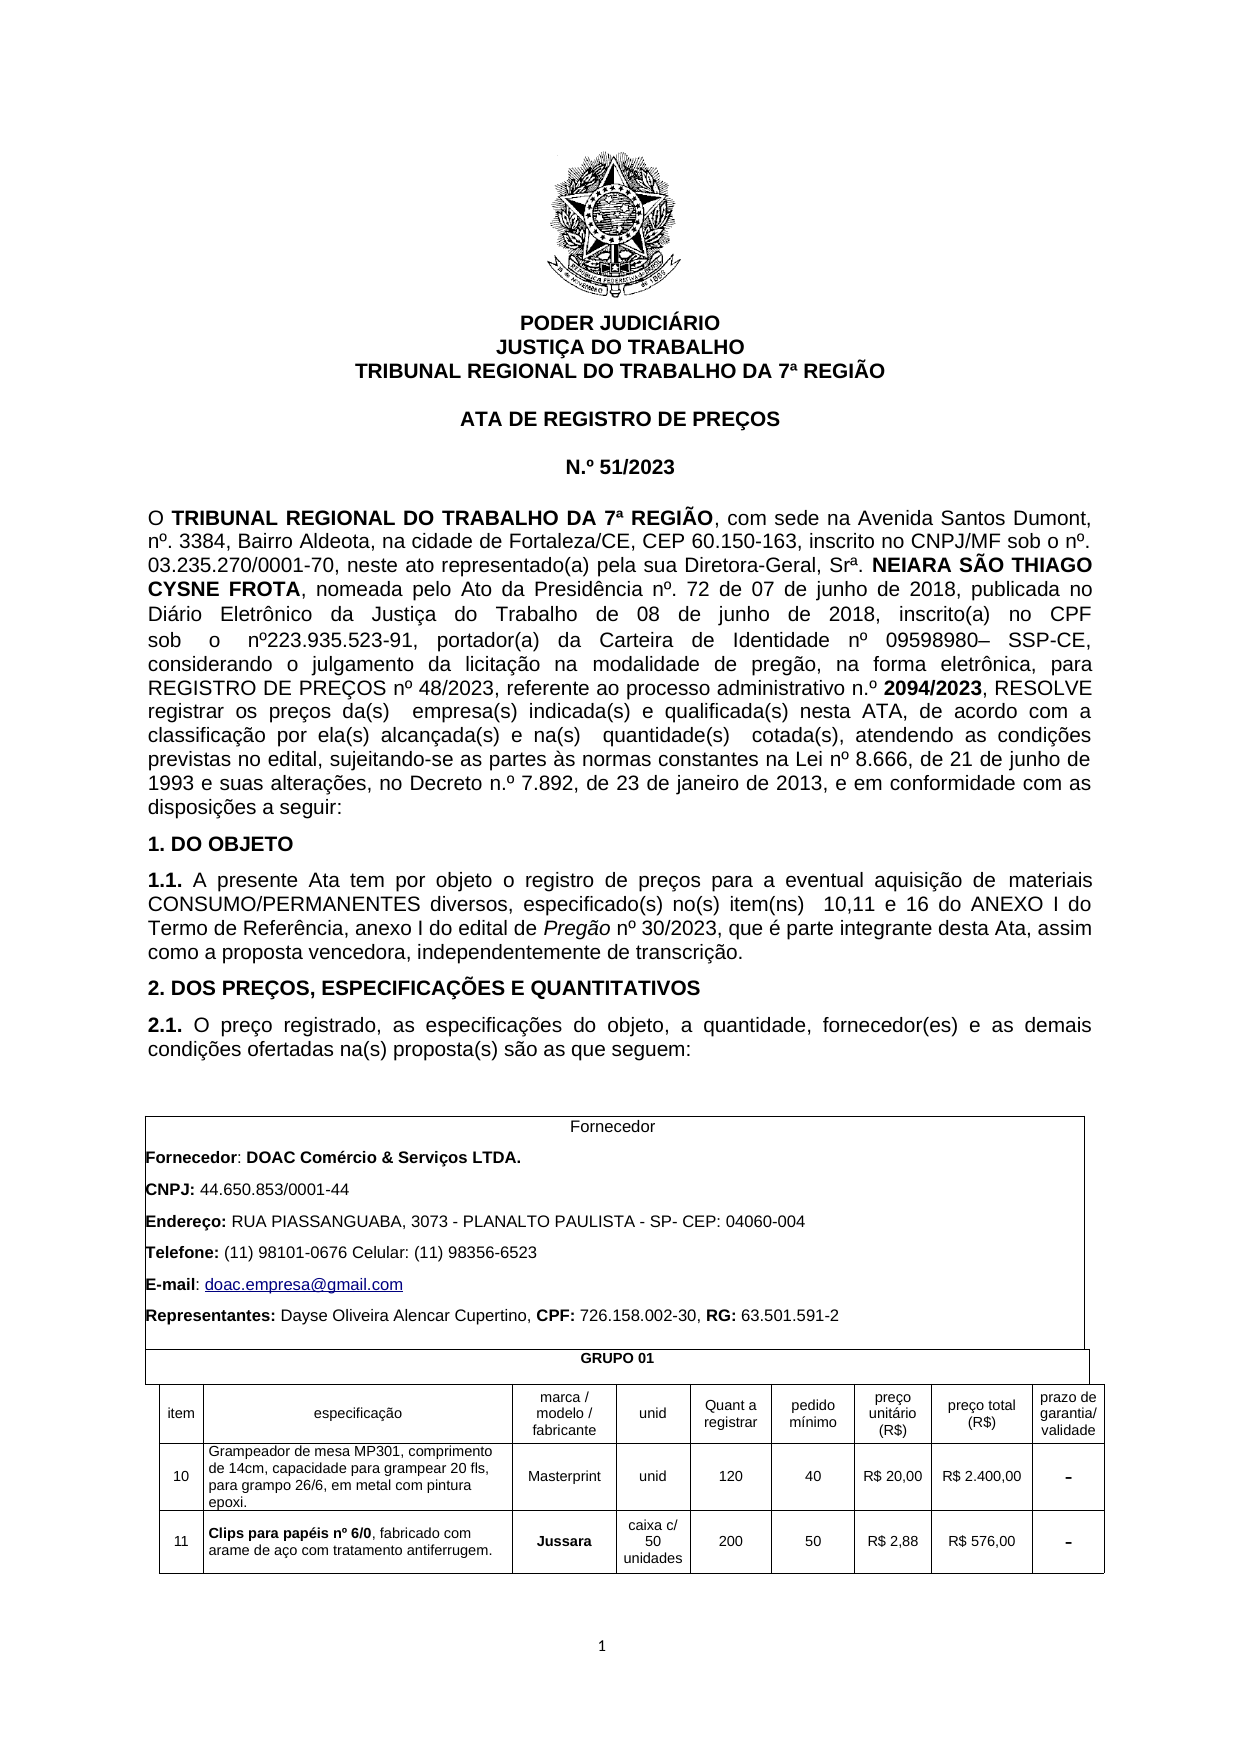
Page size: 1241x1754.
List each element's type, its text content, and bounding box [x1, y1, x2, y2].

table_cell 11 [160, 1511, 203, 1572]
table_header pedido mínimo [772, 1385, 854, 1442]
table_header preço total (R$) [932, 1385, 1032, 1442]
table_cell 10 [160, 1444, 203, 1510]
table_cell GRUPO 01 [146, 1350, 1089, 1383]
table_cell Masterprint [513, 1444, 616, 1510]
table_header marca / modelo / fabricante [513, 1385, 616, 1442]
table_header prazo de garantia/validade [1033, 1385, 1104, 1442]
table_cell 200 [691, 1511, 771, 1572]
table_header unid [617, 1385, 690, 1442]
text ATA DE REGISTRO DE PREÇOS [148, 407, 1093, 431]
table_header especificação [204, 1385, 512, 1442]
text 2.1. O preço registrado, as especificações do objeto, a quantidade, fornecedor(es) e as demais condições ofertadas na(s) proposta(s) são as que seguem: [148, 1012, 1093, 1060]
table_cell R$ 20,00 [855, 1444, 931, 1510]
text O TRIBUNAL REGIONAL DO TRABALHO DA 7ª REGIÃO, com sede na Avenida Santos Dumont, nº. 3384, Bairro Aldeota, na cidade de Fortaleza/CE, CEP 60.150-163, inscrito no CNPJ/MF sob o nº. 03.235.270/0001-70, neste ato representado(a) pela sua Diretora-Geral, Srª. NEIARA SÃO THIAGO CYSNE FROTA, nomeada pelo Ato da Presidência nº. 72 de 07 de junho de 2018, publicada no Diário Eletrônico da Justiça do Trabalho de 08 de junho de 2018, inscrito(a) no CPF sob o nº223.935.523-91, portador(a) da Carteira de Identidade nº 09598980– SSP-CE, considerando o julgamento da licitação na modalidade de pregão, na forma eletrônica, para REGISTRO DE PREÇOS nº 48/2023, referente ao processo administrativo n.º 2094/2023, RESOLVE registrar os preços da(s) empresa(s) indicada(s) e qualificada(s) nesta ATA, de acordo com a classificação por ela(s) alcançada(s) e na(s) quantidade(s) cotada(s), atendendo as condições previstas no edital, sujeitando-se as partes às normas constantes na Lei nº 8.666, de 21 de junho de 1993 e suas alterações, no Decreto n.º 7.892, de 23 de janeiro de 2013, e em conformidade com as disposições a seguir: [148, 505, 1093, 819]
text N.º 51/2023 [148, 455, 1093, 479]
table_cell [1090, 1349, 1095, 1383]
table_cell - [1033, 1444, 1104, 1510]
text 2. DOS PREÇOS, ESPECIFICAÇÕES E QUANTITATIVOS [148, 976, 1093, 1000]
table_header [1085, 1116, 1095, 1349]
text TRIBUNAL REGIONAL DO TRABALHO DA 7ª REGIÃO [148, 359, 1093, 383]
table_cell - [1033, 1511, 1104, 1572]
table_cell R$ 2,88 [855, 1511, 931, 1572]
table_header preço unitário (R$) [855, 1385, 931, 1442]
table_cell 40 [772, 1444, 854, 1510]
table_cell 50 [772, 1511, 854, 1572]
table_cell 120 [691, 1444, 771, 1510]
text PODER JUDICIÁRIO [148, 311, 1093, 335]
text 1. DO OBJETO [148, 831, 1093, 855]
table_cell unid [617, 1444, 690, 1510]
table_header item [160, 1385, 203, 1442]
table_cell R$ 576,00 [932, 1511, 1032, 1572]
text 1.1. A presente Ata tem por objeto o registro de preços para a eventual aquisição de materiais CONSUMO/PERMANENTES diversos, especificado(s) no(s) item(ns) 10,11 e 16 do ANEXO I do Termo de Referência, anexo I do edital de Pregão nº 30/2023, que é parte integrante desta Ata, assim como a proposta vencedora, independentemente de transcrição. [148, 868, 1093, 964]
table_cell caixa c/ 50 unidades [617, 1511, 690, 1572]
table_cell Clips para papéis nº 6/0, fabricado com arame de aço com tratamento antiferrugem. [204, 1511, 512, 1572]
text JUSTIÇA DO TRABALHO [148, 335, 1093, 359]
table_cell Jussara [513, 1511, 616, 1572]
table_header Fornecedor Fornecedor: DOAC Comércio & Serviços LTDA. CNPJ: 44.650.853/0001-44 Endereço: RUA PIASSANGUABA, 3073 - PLANALTO PAULISTA - SP- CEP: 04060-004 Telefone: (11) 98101-0676 Celular: (11) 98356-6523 E-mail: doac.empresa@gmail.com Representantes: Dayse Oliveira Alencar Cupertino, CPF: 726.158.002-30, RG: 63.501.591-2 [146, 1117, 1084, 1349]
table_cell R$ 2.400,00 [932, 1444, 1032, 1510]
table_header Quant a registrar [691, 1385, 771, 1442]
table_cell Grampeador de mesa MP301, comprimento de 14cm, capacidade para grampear 20 fls, para grampo 26/6, em metal com pintura epoxi. [204, 1444, 512, 1510]
